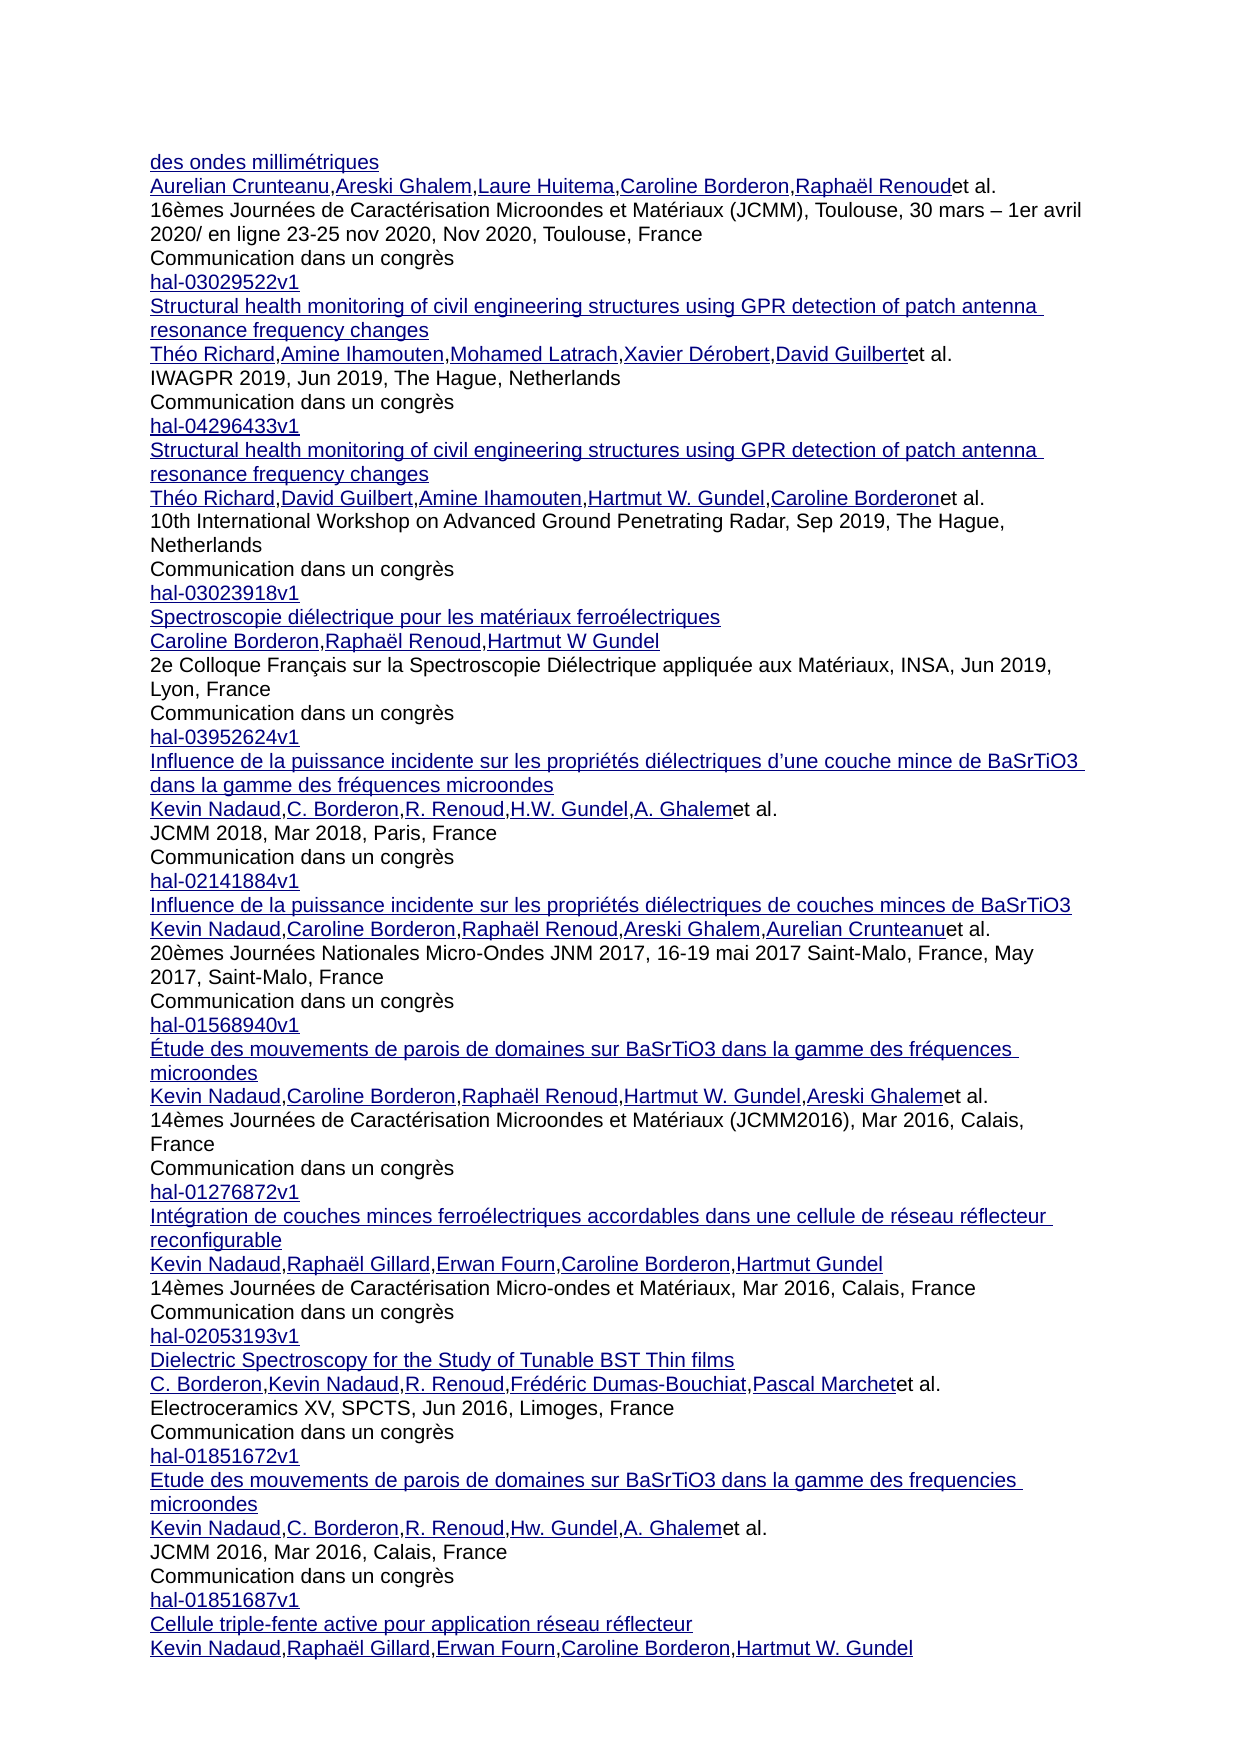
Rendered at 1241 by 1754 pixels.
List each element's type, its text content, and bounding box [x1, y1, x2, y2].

table_cell Dielectric Spectroscopy for the Study of Tunable BST Thin films C. Borderon,Kevin Nadaud,R. Renoud,Frédéric Dumas-Bouchiat,Pascal Marchetet al. Electroceramics XV, SPCTS, Jun 2016, Limoges, France Communication dans un congrès hal-01851672v1 [150, 1348, 1090, 1468]
table_cell Influence de la puissance incidente sur les propriétés diélectriques d’une couche mince de BaSrTiO3 dans la gamme des fréquences microondes Kevin Nadaud,C. Borderon,R. Renoud,H.W. Gundel,A. Ghalemet al. JCMM 2018, Mar 2018, Paris, France Communication dans un congrès hal-02141884v1 [150, 749, 1090, 893]
table_cell Étude des mouvements de parois de domaines sur BaSrTiO3 dans la gamme des fréquences microondes Kevin Nadaud,Caroline Borderon,Raphaël Renoud,Hartmut W. Gundel,Areski Ghalemet al. 14èmes Journées de Caractérisation Microondes et Matériaux (JCMM2016), Mar 2016, Calais, France Communication dans un congrès hal-01276872v1 [150, 1036, 1090, 1204]
table_cell des ondes millimétriques Aurelian Crunteanu,Areski Ghalem,Laure Huitema,Caroline Borderon,Raphaël Renoudet al. 16èmes Journées de Caractérisation Microondes et Matériaux (JCMM), Toulouse, 30 mars – 1er avril 2020/ en ligne 23-25 nov 2020, Nov 2020, Toulouse, France Communication dans un congrès hal-03029522v1 [150, 150, 1090, 294]
table_cell Structural health monitoring of civil engineering structures using GPR detection of patch antenna resonance frequency changes Théo Richard,David Guilbert,Amine Ihamouten,Hartmut W. Gundel,Caroline Borderonet al. 10th International Workshop on Advanced Ground Penetrating Radar, Sep 2019, The Hague, Netherlands Communication dans un congrès hal-03023918v1 [150, 438, 1090, 605]
table_cell Structural health monitoring of civil engineering structures using GPR detection of patch antenna resonance frequency changes Théo Richard,Amine Ihamouten,Mohamed Latrach,Xavier Dérobert,David Guilbertet al. IWAGPR 2019, Jun 2019, The Hague, Netherlands Communication dans un congrès hal-04296433v1 [150, 294, 1090, 437]
table_cell Spectroscopie diélectrique pour les matériaux ferroélectriques Caroline Borderon,Raphaël Renoud,Hartmut W Gundel 2e Colloque Français sur la Spectroscopie Diélectrique appliquée aux Matériaux, INSA, Jun 2019, Lyon, France Communication dans un congrès hal-03952624v1 [150, 605, 1090, 749]
table_cell Influence de la puissance incidente sur les propriétés diélectriques de couches minces de BaSrTiO3 Kevin Nadaud,Caroline Borderon,Raphaël Renoud,Areski Ghalem,Aurelian Crunteanuet al. 20èmes Journées Nationales Micro-Ondes JNM 2017, 16-19 mai 2017 Saint-Malo, France, May 2017, Saint-Malo, France Communication dans un congrès hal-01568940v1 [150, 893, 1090, 1036]
table_cell Etude des mouvements de parois de domaines sur BaSrTiO3 dans la gamme des frequencies microondes Kevin Nadaud,C. Borderon,R. Renoud,Hw. Gundel,A. Ghalemet al. JCMM 2016, Mar 2016, Calais, France Communication dans un congrès hal-01851687v1 [150, 1468, 1090, 1611]
table_cell Cellule triple-fente active pour application réseau réflecteur Kevin Nadaud,Raphaël Gillard,Erwan Fourn,Caroline Borderon,Hartmut W. Gundel [150, 1611, 1090, 1659]
table_cell Intégration de couches minces ferroélectriques accordables dans une cellule de réseau réflecteur reconfigurable Kevin Nadaud,Raphaël Gillard,Erwan Fourn,Caroline Borderon,Hartmut Gundel 14èmes Journées de Caractérisation Micro-ondes et Matériaux, Mar 2016, Calais, France Communication dans un congrès hal-02053193v1 [150, 1204, 1090, 1348]
